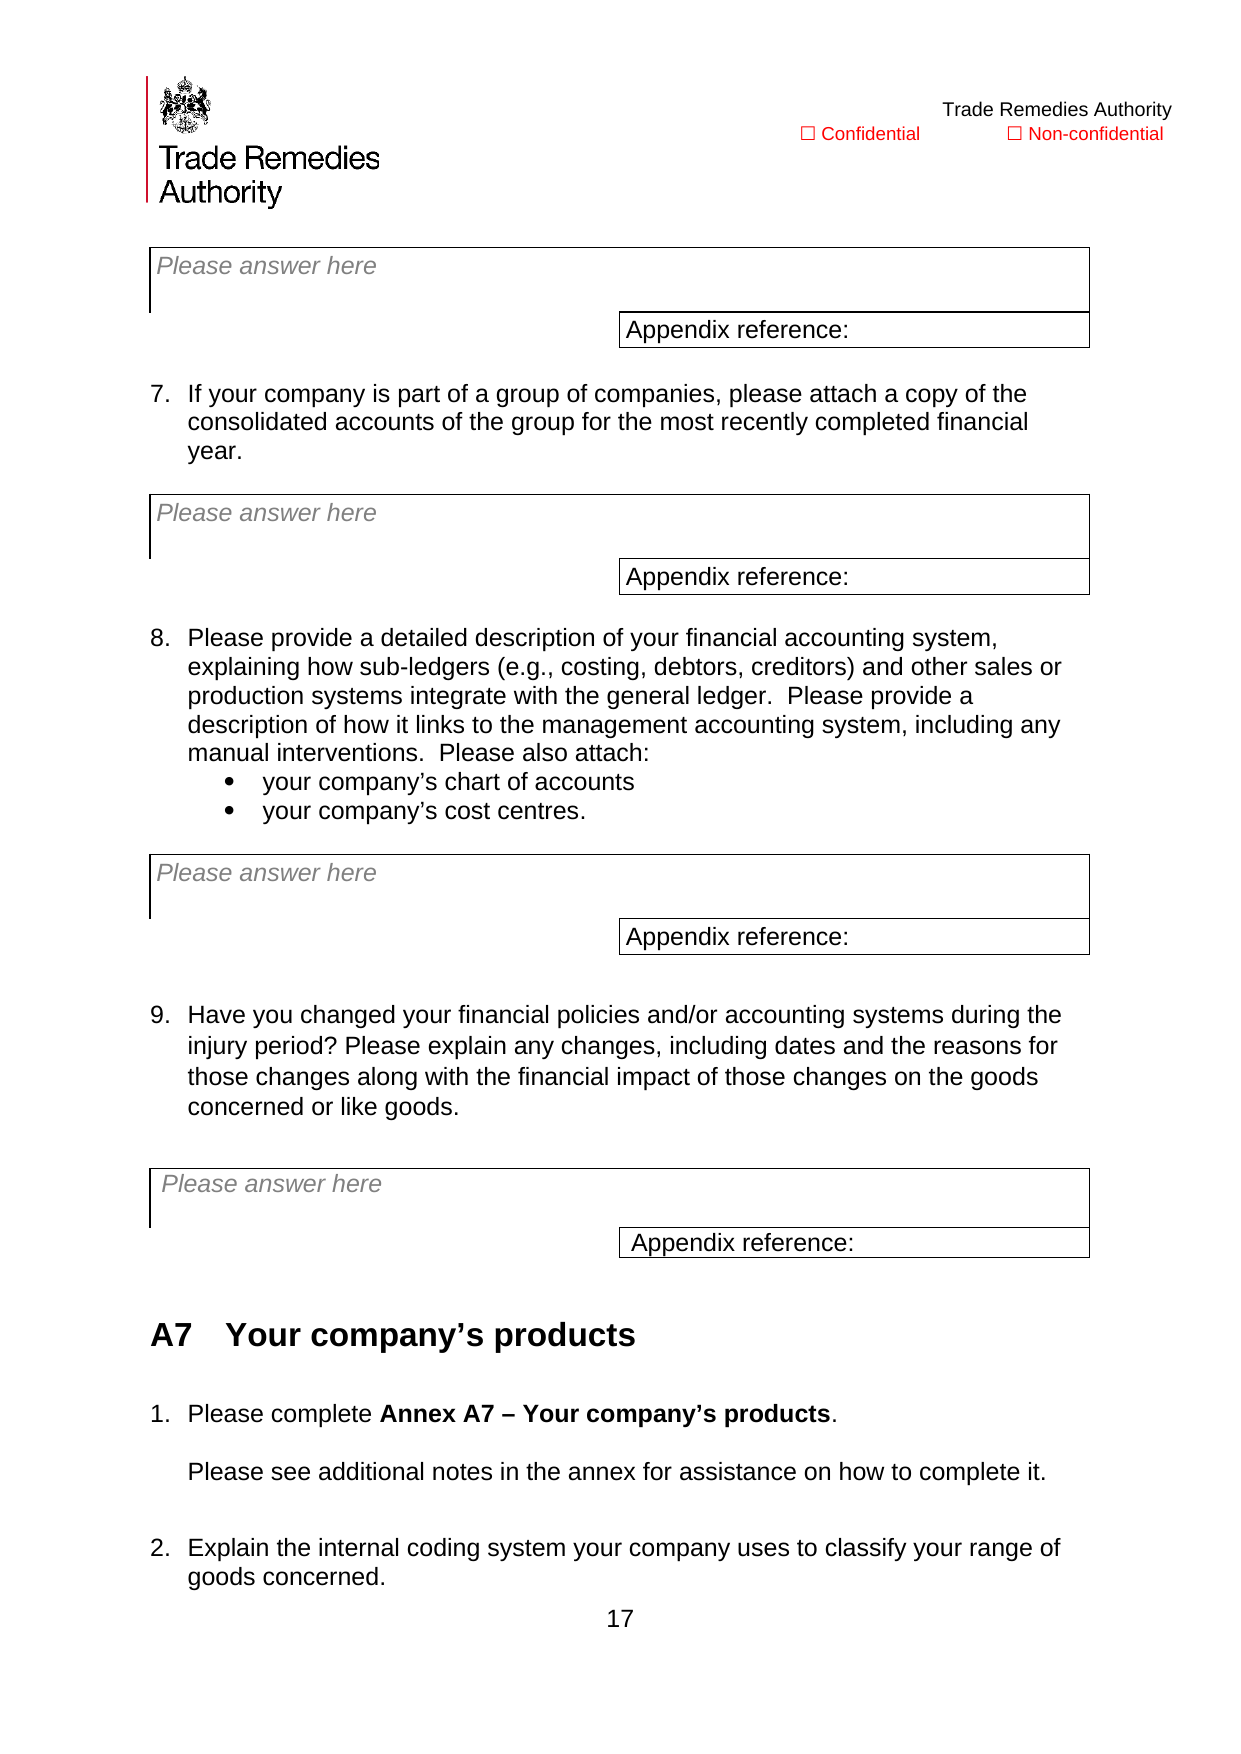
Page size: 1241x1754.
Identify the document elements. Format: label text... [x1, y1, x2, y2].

table_cell Appendix reference: [620, 1228, 1089, 1257]
table_cell [150, 919, 619, 953]
list your company’s chart of accounts [225, 767, 1090, 796]
table_cell [150, 313, 619, 347]
list Please complete Annex A7 – Your company’s products. [150, 1399, 1090, 1428]
table_header Please answer here [151, 1169, 1089, 1227]
subtitle A7 Your company’s products [150, 1315, 1090, 1354]
list Explain the internal coding system your company uses to classify your range of goods concerned. [150, 1533, 1090, 1590]
table_cell Appendix reference: [620, 313, 1089, 347]
table_header Please answer here [151, 248, 1089, 311]
list If your company is part of a group of companies, please attach a copy of the consolidated accounts of the group for the most recently completed financial year. [150, 378, 1090, 465]
table_cell [150, 559, 619, 593]
list Please see additional notes in the annex for assistance on how to complete it. [187, 1457, 1090, 1485]
table_cell [150, 1228, 619, 1257]
list your company’s cost centres. [225, 796, 1090, 825]
table_header Please answer here [151, 855, 1089, 918]
table_cell Appendix reference: [620, 559, 1089, 593]
list Please provide a detailed description of your financial accounting system, explaining how sub-ledgers (e.g., costing, debtors, creditors) and other sales or production systems integrate with the general ledger. Please provide a description of how it links to the management accounting system, including any manual interventions. Please also attach: [150, 623, 1090, 767]
list Have you changed your financial policies and/or accounting systems during the injury period? Please explain any changes, including dates and the reasons for those changes along with the financial impact of those changes on the goods concerned or like goods. [150, 1000, 1090, 1121]
table_cell Appendix reference: [620, 919, 1089, 953]
table_header Please answer here [151, 495, 1089, 558]
